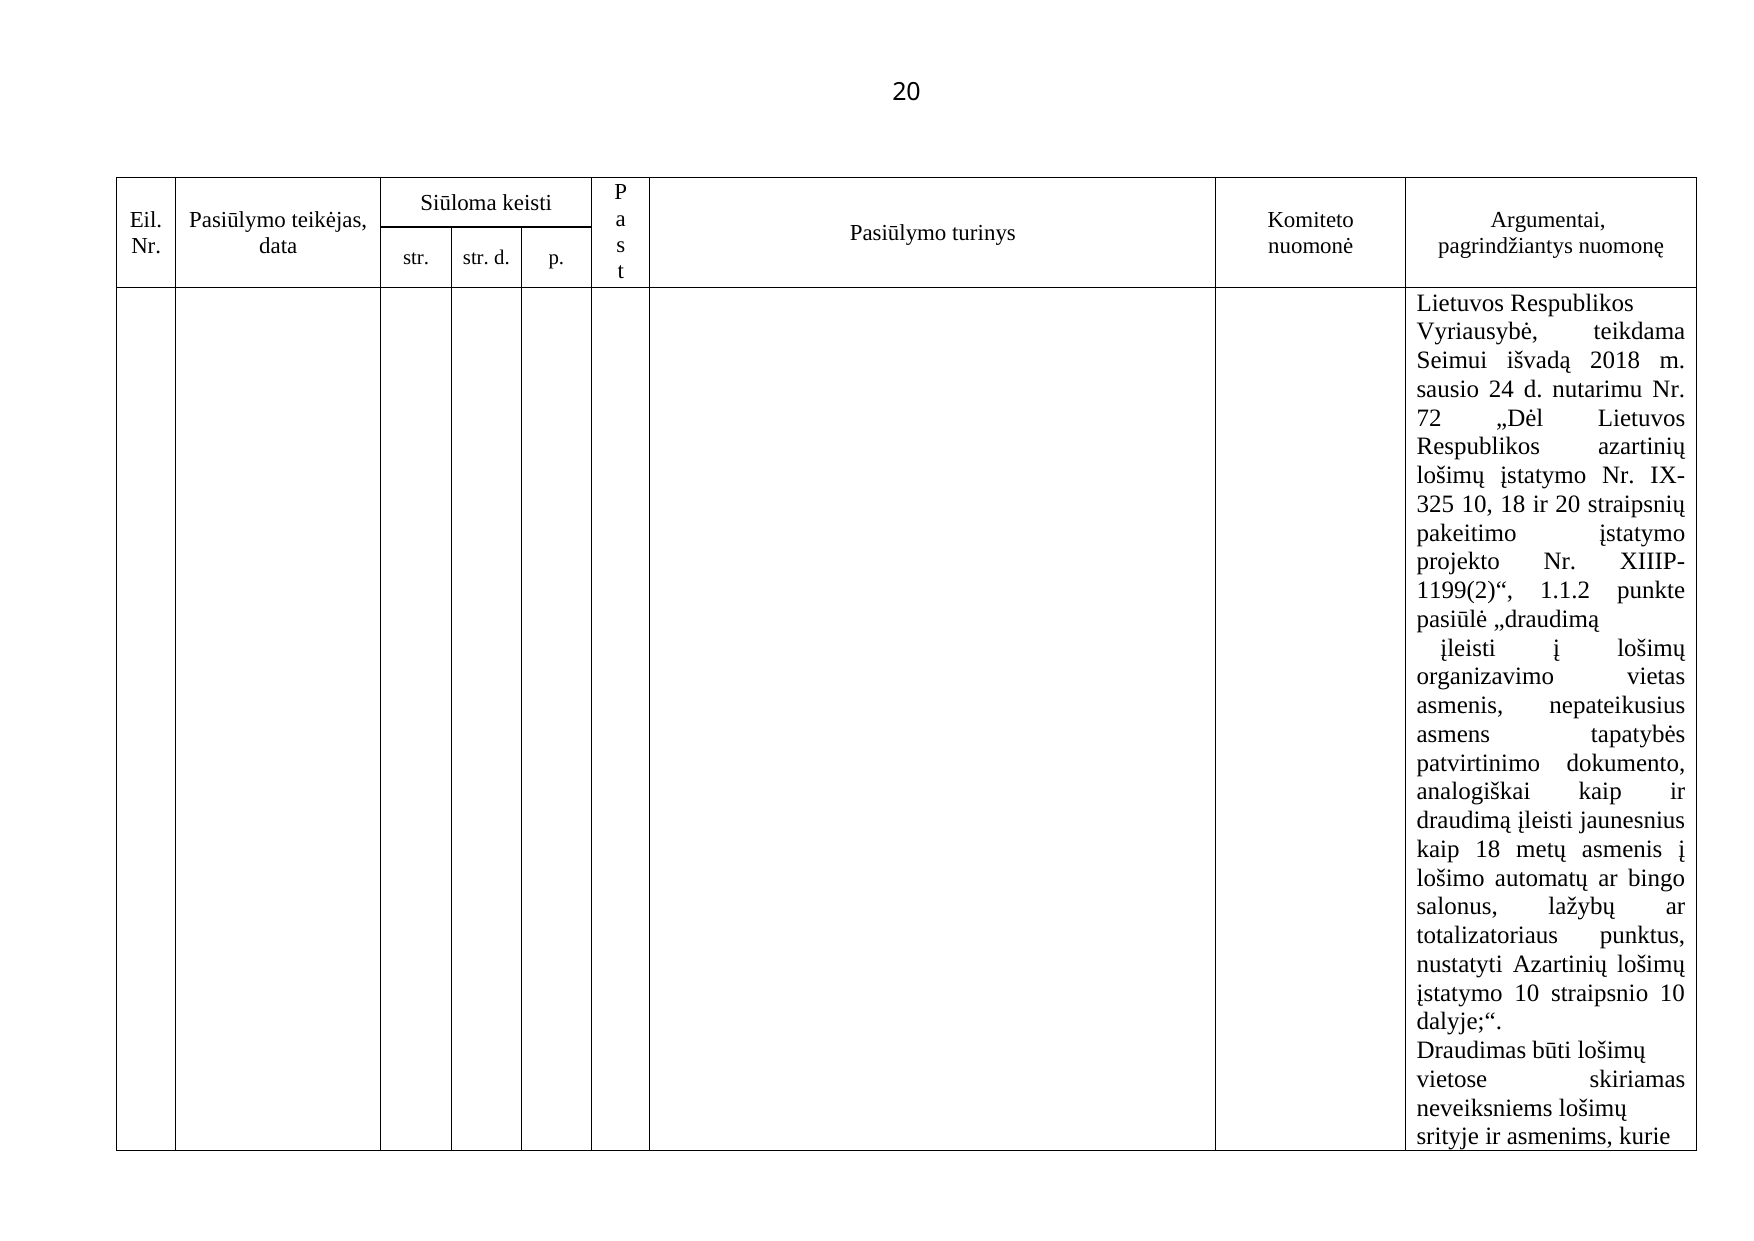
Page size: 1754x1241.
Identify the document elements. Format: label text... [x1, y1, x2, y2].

table_cell [650, 288, 1215, 1150]
table_cell N [592, 288, 649, 1150]
table_header Komiteto nuomonė [1216, 178, 1405, 287]
table_header Pasiūlymo teikėjas, data [176, 178, 380, 287]
table_header Pastabos [592, 178, 649, 287]
table_header Argumentai, pagrindžiantys nuomonę [1406, 178, 1696, 287]
table_cell p. [522, 228, 591, 287]
table_cell str. d. [452, 228, 521, 287]
table_cell str. [381, 228, 451, 287]
table_cell [381, 288, 451, 1150]
table_cell [522, 288, 591, 1150]
table_cell Lietuvos Respublikos Vyriausybė, teikdama Seimui išvadą 2018 m. sausio 24 d. nutarimu Nr. 72 „Dėl Lietuvos Respublikos azartinių lošimų įstatymo Nr. IX-325 10, 18 ir 20 straipsnių pakeitimo įstatymo projekto Nr. XIIIP-1199(2)“, 1.1.2 punkte pasiūlė „draudimą įleisti į lošimų organizavimo vietas asmenis, nepateikusius asmens tapatybės patvirtinimo dokumento, analogiškai kaip ir draudimą įleisti jaunesnius kaip 18 metų asmenis į lošimo automatų ar bingo salonus, lažybų ar totalizatoriaus punktus, nustatyti Azartinių lošimų įstatymo 10 straipsnio 10 dalyje;“. Draudimas būti lošimų vietose skiriamas neveiksniems lošimų srityje ir asmenims, kurie [1406, 288, 1696, 1150]
table_cell [176, 288, 380, 1150]
table_cell [452, 288, 521, 1150]
table_header Pasiūlymo turinys [650, 178, 1215, 287]
table_header Eil. Nr. [117, 178, 175, 287]
table_header Siūloma keisti [381, 178, 591, 226]
table_cell [117, 288, 175, 1150]
table_cell [1216, 288, 1405, 1150]
